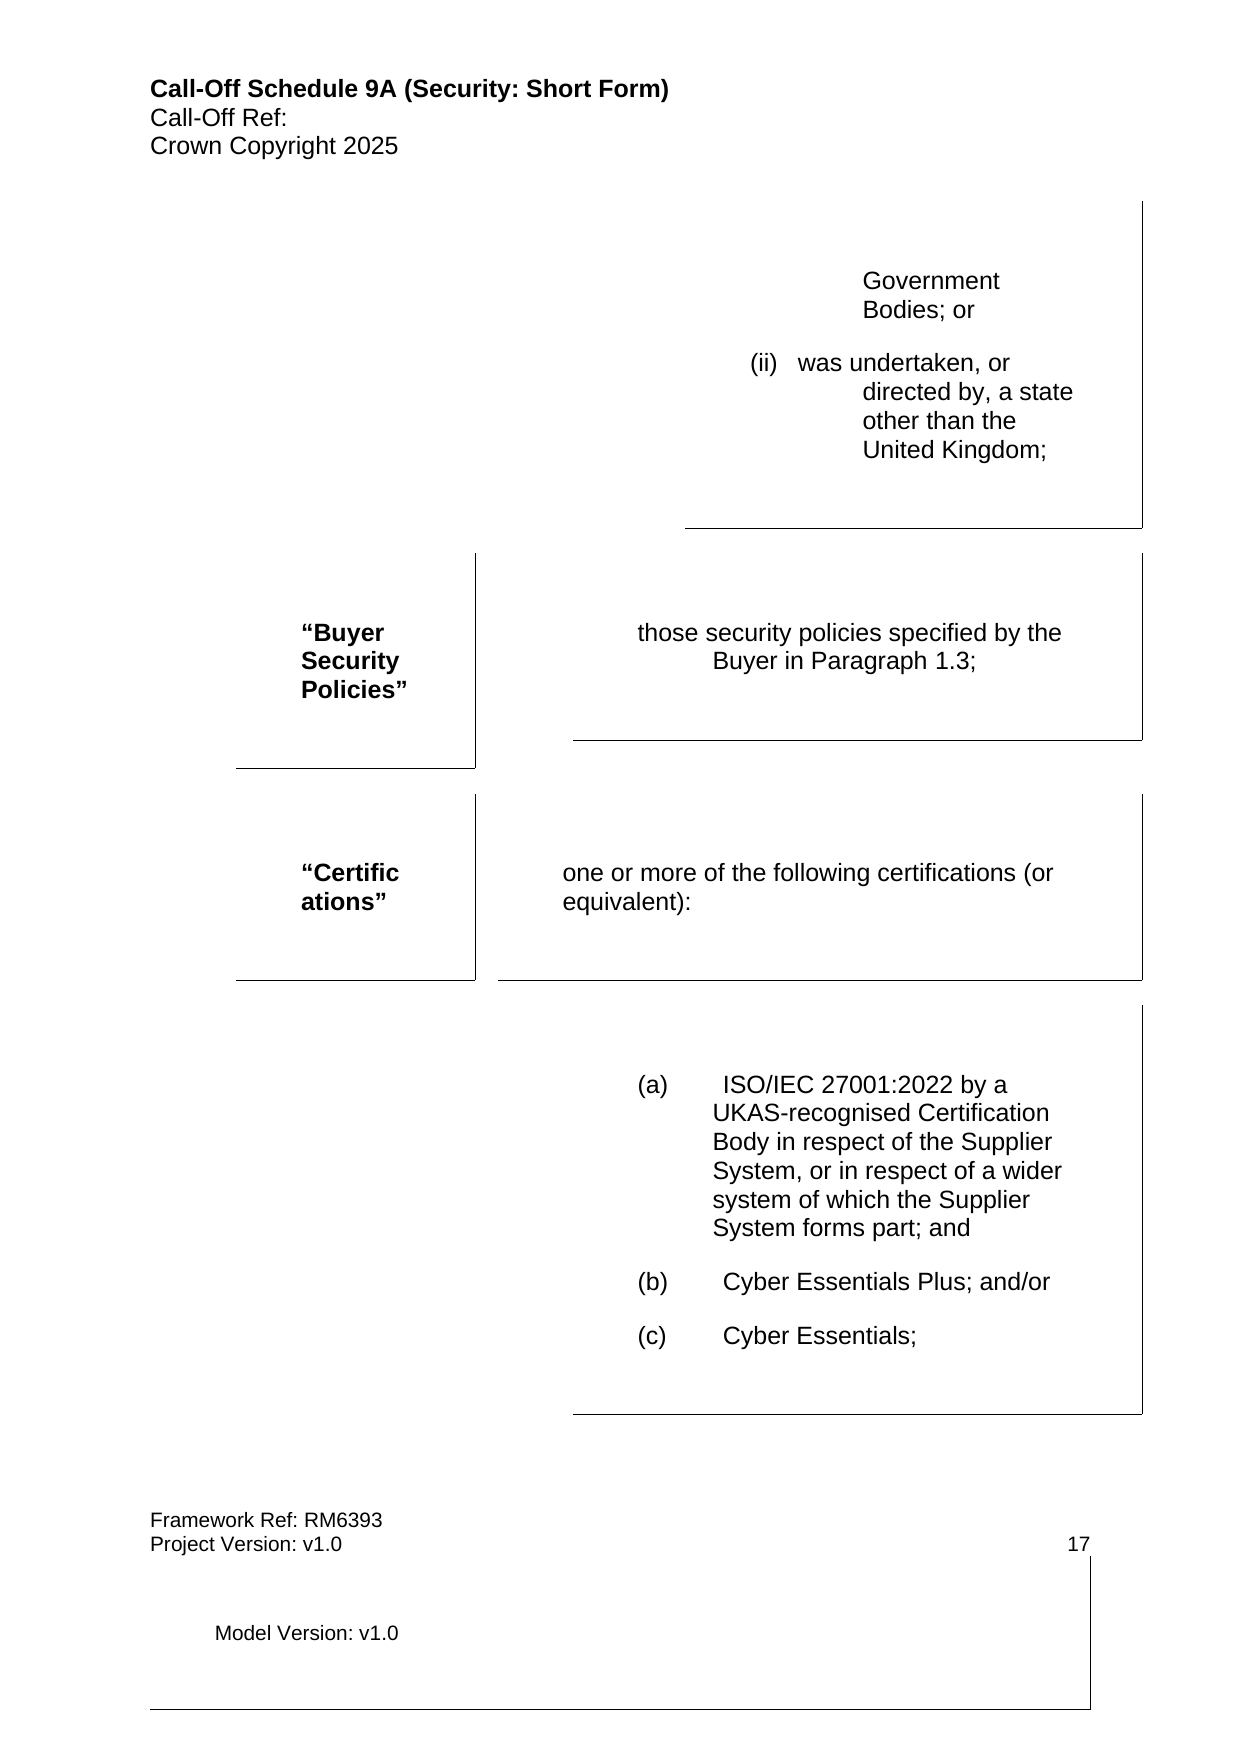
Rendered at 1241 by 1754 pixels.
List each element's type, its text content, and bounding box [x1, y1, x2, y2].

table_cell those security policies specified by the Buyer in Paragraph 1.3; [486, 541, 1153, 781]
table_cell “Certifications” [225, 781, 486, 1427]
table_cell “Buyer Security Policies” [225, 541, 486, 781]
table_cell the occurrence of: any unauthorised access to or use of the Services, the Sites, the Supplier System and/or the Government Data; the loss (physical or otherwise), corruption and/or unauthorised disclosure of any Government Data, including copies of such Government Data; and/or any part of the Supplier System ceasing to be compliant with the required Certifications; the installation of Malicious Software in the Supplier System: any loss of operational efficiency or failure to operate to specification as the result of the installation or operation of Malicious Software in the Supplier System; and includes any attempt to undertake the activities listed in sub-Paragraph (a) where the Supplier has reasonable grounds to suspect that attempt: was part of a wider effort to access information and communications technology operated by or on behalf of Central Government Bodies; or was undertaken, or directed by, a state other than the United Kingdom; [486, 189, 1153, 541]
table_cell one or more of the following certifications (or equivalent): ISO/IEC 27001:2022 by a UKAS-recognised Certification Body in respect of the Supplier System, or in respect of a wider system of which the Supplier System forms part; and Cyber Essentials Plus; and/or Cyber Essentials; [486, 781, 1153, 1427]
table_cell [225, 189, 486, 541]
